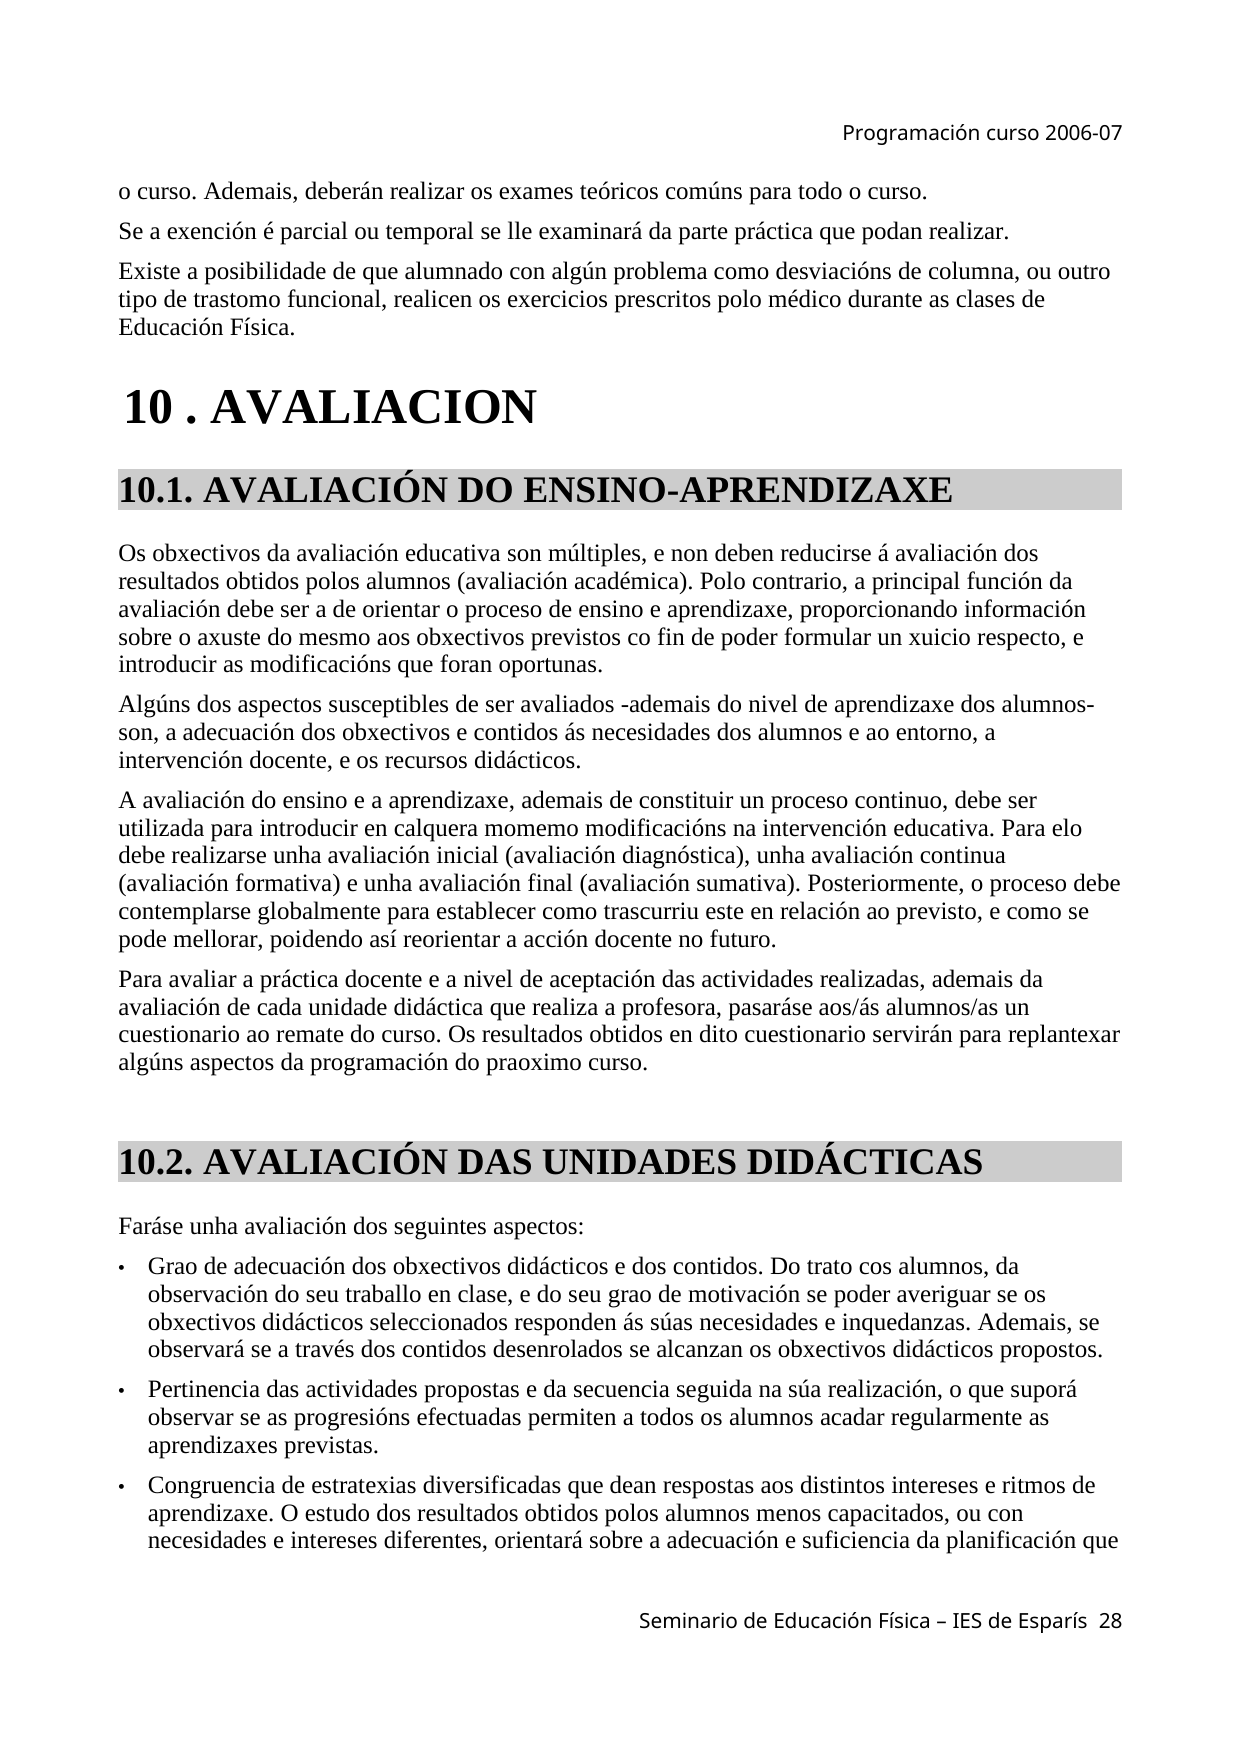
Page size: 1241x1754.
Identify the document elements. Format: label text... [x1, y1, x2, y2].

text Os obxectivos da avaliación educativa son múltiples, e non deben reducirse á avaliación dos resultados obtidos polos alumnos (avaliación académica). Polo contrario, a principal función da avaliación debe ser a de orientar o proceso de ensino e aprendizaxe, proporcionando información sobre o axuste do mesmo aos obxectivos previstos co fin de poder formular un xuicio respecto, e introducir as modificacións que foran oportunas. [118, 539, 1122, 678]
text Existe a posibilidade de que alumnado con algún problema como desviacións de columna, ou outro tipo de trastomo funcional, realicen os exercicios prescritos polo médico durante as clases de Educación Física. [118, 257, 1122, 341]
list Congruencia de estratexias diversificadas que dean respostas aos distintos intereses e ritmos de aprendizaxe. O estudo dos resultados obtidos polos alumnos menos capacitados, ou con necesidades e intereses diferentes, orientará sobre a adecuación e suficiencia da planificación que [118, 1471, 1122, 1554]
text Para avaliar a práctica docente e a nivel de aceptación das actividades realizadas, ademais da avaliación de cada unidade didáctica que realiza a profesora, pasaráse aos/ás alumnos/as un cuestionario ao remate do curso. Os resultados obtidos en dito cuestionario servirán para replantexar algúns aspectos da programación do praoximo curso. [118, 965, 1122, 1076]
text Se a exención é parcial ou temporal se lle examinará da parte práctica que podan realizar. [118, 217, 1122, 245]
subtitle 10.2. AVALIACIÓN DAS UNIDADES DIDÁCTICAS [118, 1141, 1122, 1182]
text Faráse unha avaliación dos seguintes aspectos: [118, 1212, 1122, 1240]
text Algúns dos aspectos susceptibles de ser avaliados -ademais do nivel de aprendizaxe dos alumnos- son, a adecuación dos obxectivos e contidos ás necesidades dos alumnos e ao entorno, a intervención docente, e os recursos didácticos. [118, 691, 1122, 774]
list Pertinencia das actividades propostas e da secuencia seguida na súa realización, o que suporá observar se as progresións efectuadas permiten a todos os alumnos acadar regularmente as aprendizaxes previstas. [118, 1376, 1122, 1459]
subtitle 10.1. AVALIACIÓN DO ENSINO-APRENDIZAXE [118, 469, 1122, 510]
list Grao de adecuación dos obxectivos didácticos e dos contidos. Do trato cos alumnos, da observación do seu traballo en clase, e do seu grao de motivación se poder averiguar se os obxectivos didácticos seleccionados responden ás súas necesidades e inquedanzas. Ademais, se observará se a través dos contidos desenrolados se alcanzan os obxectivos didácticos propostos. [118, 1252, 1122, 1363]
subtitle 10 . AVALIACION [120, 376, 1122, 437]
text o curso. Ademais, deberán realizar os exames teóricos comúns para todo o curso. [118, 177, 1122, 205]
text A avaliación do ensino e a aprendizaxe, ademais de constituir un proceso continuo, debe ser utilizada para introducir en calquera momemo modificacións na intervención educativa. Para elo debe realizarse unha avaliación inicial (avaliación diagnóstica), unha avaliación continua (avaliación formativa) e unha avaliación final (avaliación sumativa). Posteriormente, o proceso debe contemplarse globalmente para establecer como trascurriu este en relación ao previsto, e como se pode mellorar, poidendo así reorientar a acción docente no futuro. [118, 786, 1122, 952]
